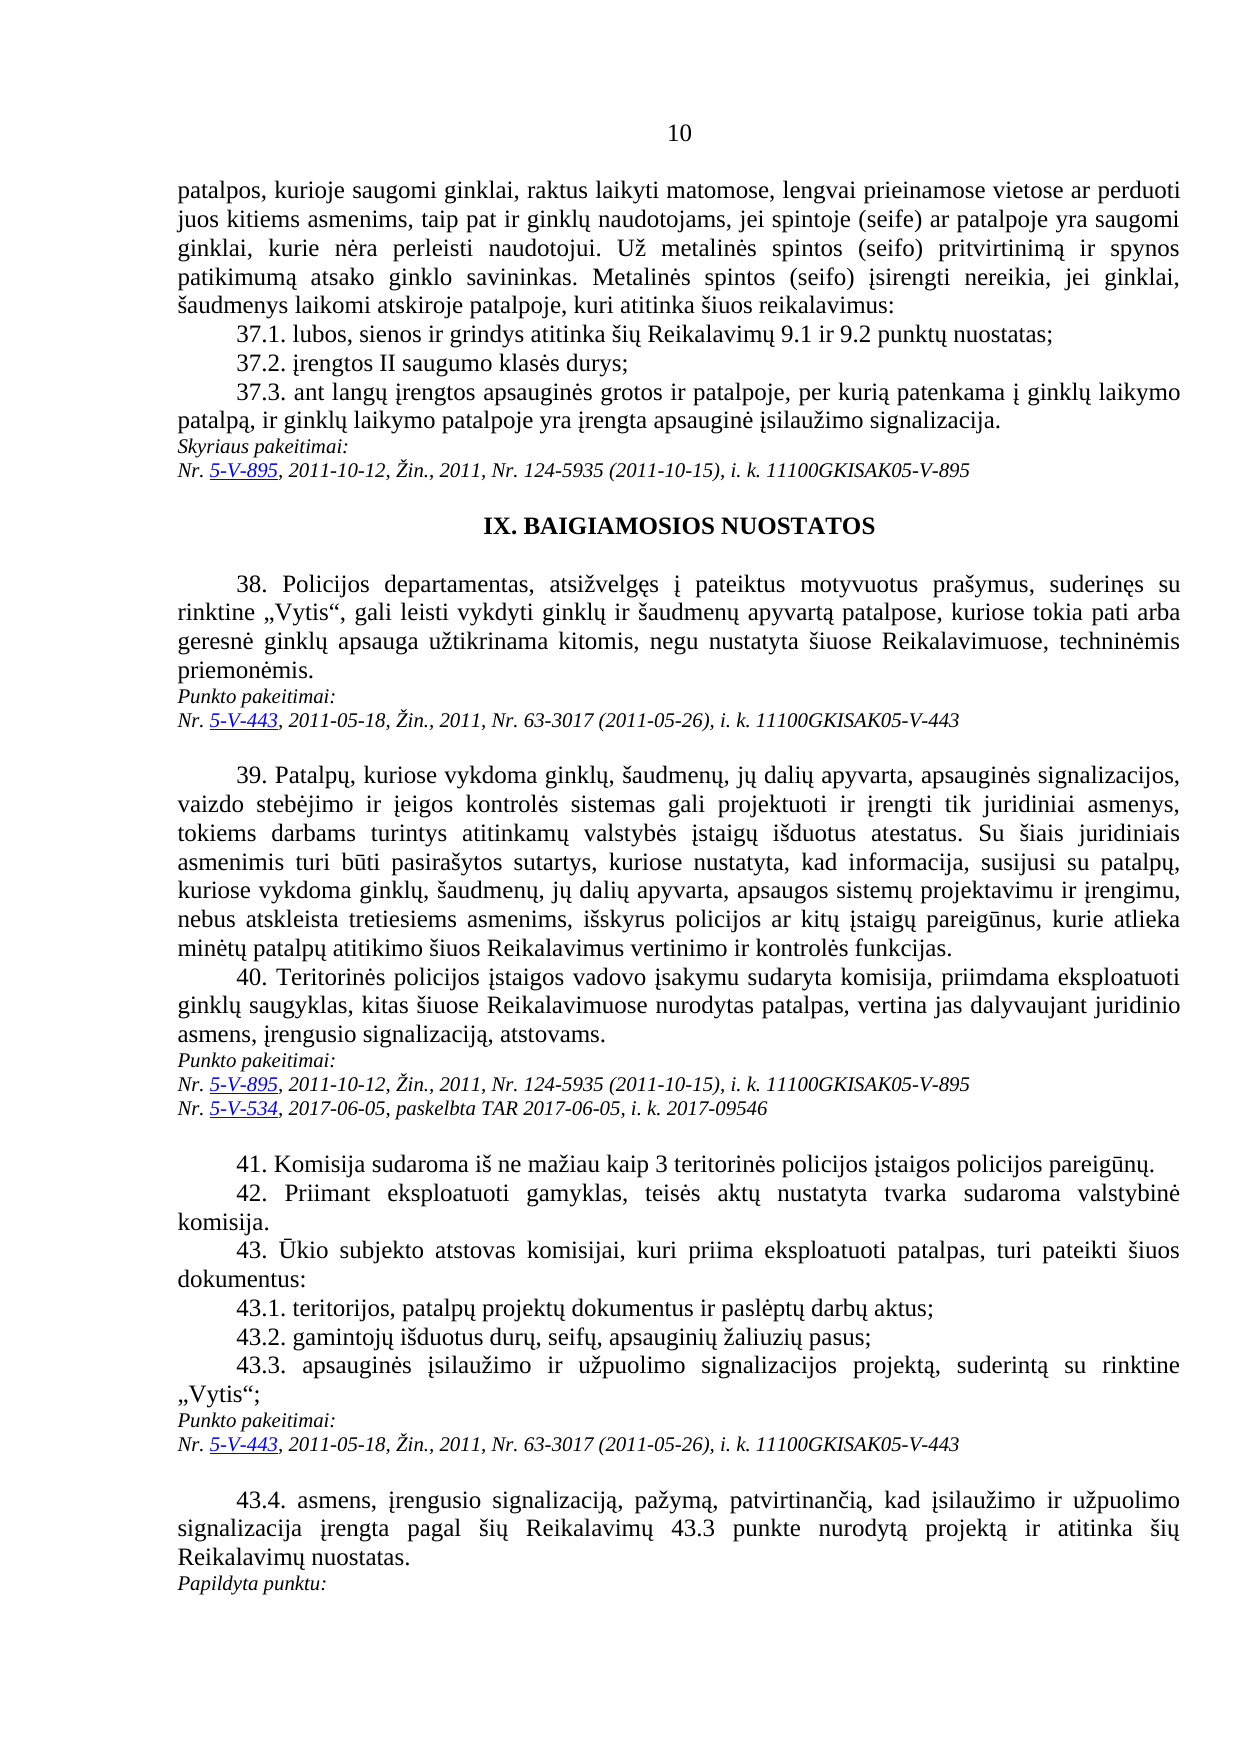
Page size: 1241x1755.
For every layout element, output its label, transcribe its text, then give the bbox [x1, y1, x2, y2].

text Nr. 5-V-895, 2011-10-12, Žin., 2011, Nr. 124-5935 (2011-10-15), i. k. 11100GKISAK05-V-895 [177, 1072, 1181, 1096]
text 40. Teritorinės policijos įstaigos vadovo įsakymu sudaryta komisija, priimdama eksploatuoti ginklų saugyklas, kitas šiuose Reikalavimuose nurodytas patalpas, vertina jas dalyvaujant juridinio asmens, įrengusio signalizaciją, atstovams. [177, 962, 1181, 1048]
text 43.3. apsauginės įsilaužimo ir užpuolimo signalizacijos projektą, suderintą su rinktine „Vytis“; [177, 1350, 1181, 1408]
text patalpos, kurioje saugomi ginklai, raktus laikyti matomose, lengvai prieinamose vietose ar perduoti juos kitiems asmenims, taip pat ir ginklų naudotojams, jei spintoje (seife) ar patalpoje yra saugomi ginklai, kurie nėra perleisti naudotojui. Už metalinės spintos (seifo) pritvirtinimą ir spynos patikimumą atsako ginklo savininkas. Metalinės spintos (seifo) įsirengti nereikia, jei ginklai, šaudmenys laikomi atskiroje patalpoje, kuri atitinka šiuos reikalavimus: [177, 176, 1181, 319]
text Nr. 5-V-534, 2017-06-05, paskelbta TAR 2017-06-05, i. k. 2017-09546 [177, 1096, 1181, 1120]
text Nr. 5-V-443, 2011-05-18, Žin., 2011, Nr. 63-3017 (2011-05-26), i. k. 11100GKISAK05-V-443 [177, 1432, 1181, 1456]
text 43.2. gamintojų išduotus durų, seifų, apsauginių žaliuzių pasus; [177, 1322, 1181, 1350]
text Skyriaus pakeitimai: [177, 434, 1181, 458]
text 37.2. įrengtos II saugumo klasės durys; [177, 348, 1181, 377]
text IX. Baigiamosios nuostatos [177, 511, 1181, 540]
text Papildyta punktu: [177, 1571, 1181, 1595]
text 41. Komisija sudaroma iš ne mažiau kaip 3 teritorinės policijos įstaigos policijos pareigūnų. [177, 1149, 1181, 1178]
text 37.1. lubos, sienos ir grindys atitinka šių Reikalavimų 9.1 ir 9.2 punktų nuostatas; [177, 319, 1181, 348]
text 43.1. teritorijos, patalpų projektų dokumentus ir paslėptų darbų aktus; [177, 1293, 1181, 1322]
text Nr. 5-V-895, 2011-10-12, Žin., 2011, Nr. 124-5935 (2011-10-15), i. k. 11100GKISAK05-V-895 [177, 458, 1181, 482]
text Punkto pakeitimai: [177, 1048, 1181, 1072]
text Punkto pakeitimai: [177, 1408, 1181, 1432]
text Punkto pakeitimai: [177, 684, 1181, 708]
text 38. Policijos departamentas, atsižvelgęs į pateiktus motyvuotus prašymus, suderinęs su rinktine „Vytis“, gali leisti vykdyti ginklų ir šaudmenų apyvartą patalpose, kuriose tokia pati arba geresnė ginklų apsauga užtikrinama kitomis, negu nustatyta šiuose Reikalavimuose, techninėmis priemonėmis. [177, 569, 1181, 684]
text 43. Ūkio subjekto atstovas komisijai, kuri priima eksploatuoti patalpas, turi pateikti šiuos dokumentus: [177, 1235, 1181, 1293]
text 39. Patalpų, kuriose vykdoma ginklų, šaudmenų, jų dalių apyvarta, apsauginės signalizacijos, vaizdo stebėjimo ir įeigos kontrolės sistemas gali projektuoti ir įrengti tik juridiniai asmenys, tokiems darbams turintys atitinkamų valstybės įstaigų išduotus atestatus. Su šiais juridiniais asmenimis turi būti pasirašytos sutartys, kuriose nustatyta, kad informacija, susijusi su patalpų, kuriose vykdoma ginklų, šaudmenų, jų dalių apyvarta, apsaugos sistemų projektavimu ir įrengimu, nebus atskleista tretiesiems asmenims, išskyrus policijos ar kitų įstaigų pareigūnus, kurie atlieka minėtų patalpų atitikimo šiuos Reikalavimus vertinimo ir kontrolės funkcijas. [177, 761, 1181, 962]
text 43.4. asmens, įrengusio signalizaciją, pažymą, patvirtinančią, kad įsilaužimo ir užpuolimo signalizacija įrengta pagal šių Reikalavimų 43.3 punkte nurodytą projektą ir atitinka šių Reikalavimų nuostatas. [177, 1485, 1181, 1571]
text 37.3. ant langų įrengtos apsauginės grotos ir patalpoje, per kurią patenkama į ginklų laikymo patalpą, ir ginklų laikymo patalpoje yra įrengta apsauginė įsilaužimo signalizacija. [177, 377, 1181, 434]
text 42. Priimant eksploatuoti gamyklas, teisės aktų nustatyta tvarka sudaroma valstybinė komisija. [177, 1178, 1181, 1235]
text Nr. 5-V-443, 2011-05-18, Žin., 2011, Nr. 63-3017 (2011-05-26), i. k. 11100GKISAK05-V-443 [177, 708, 1181, 732]
